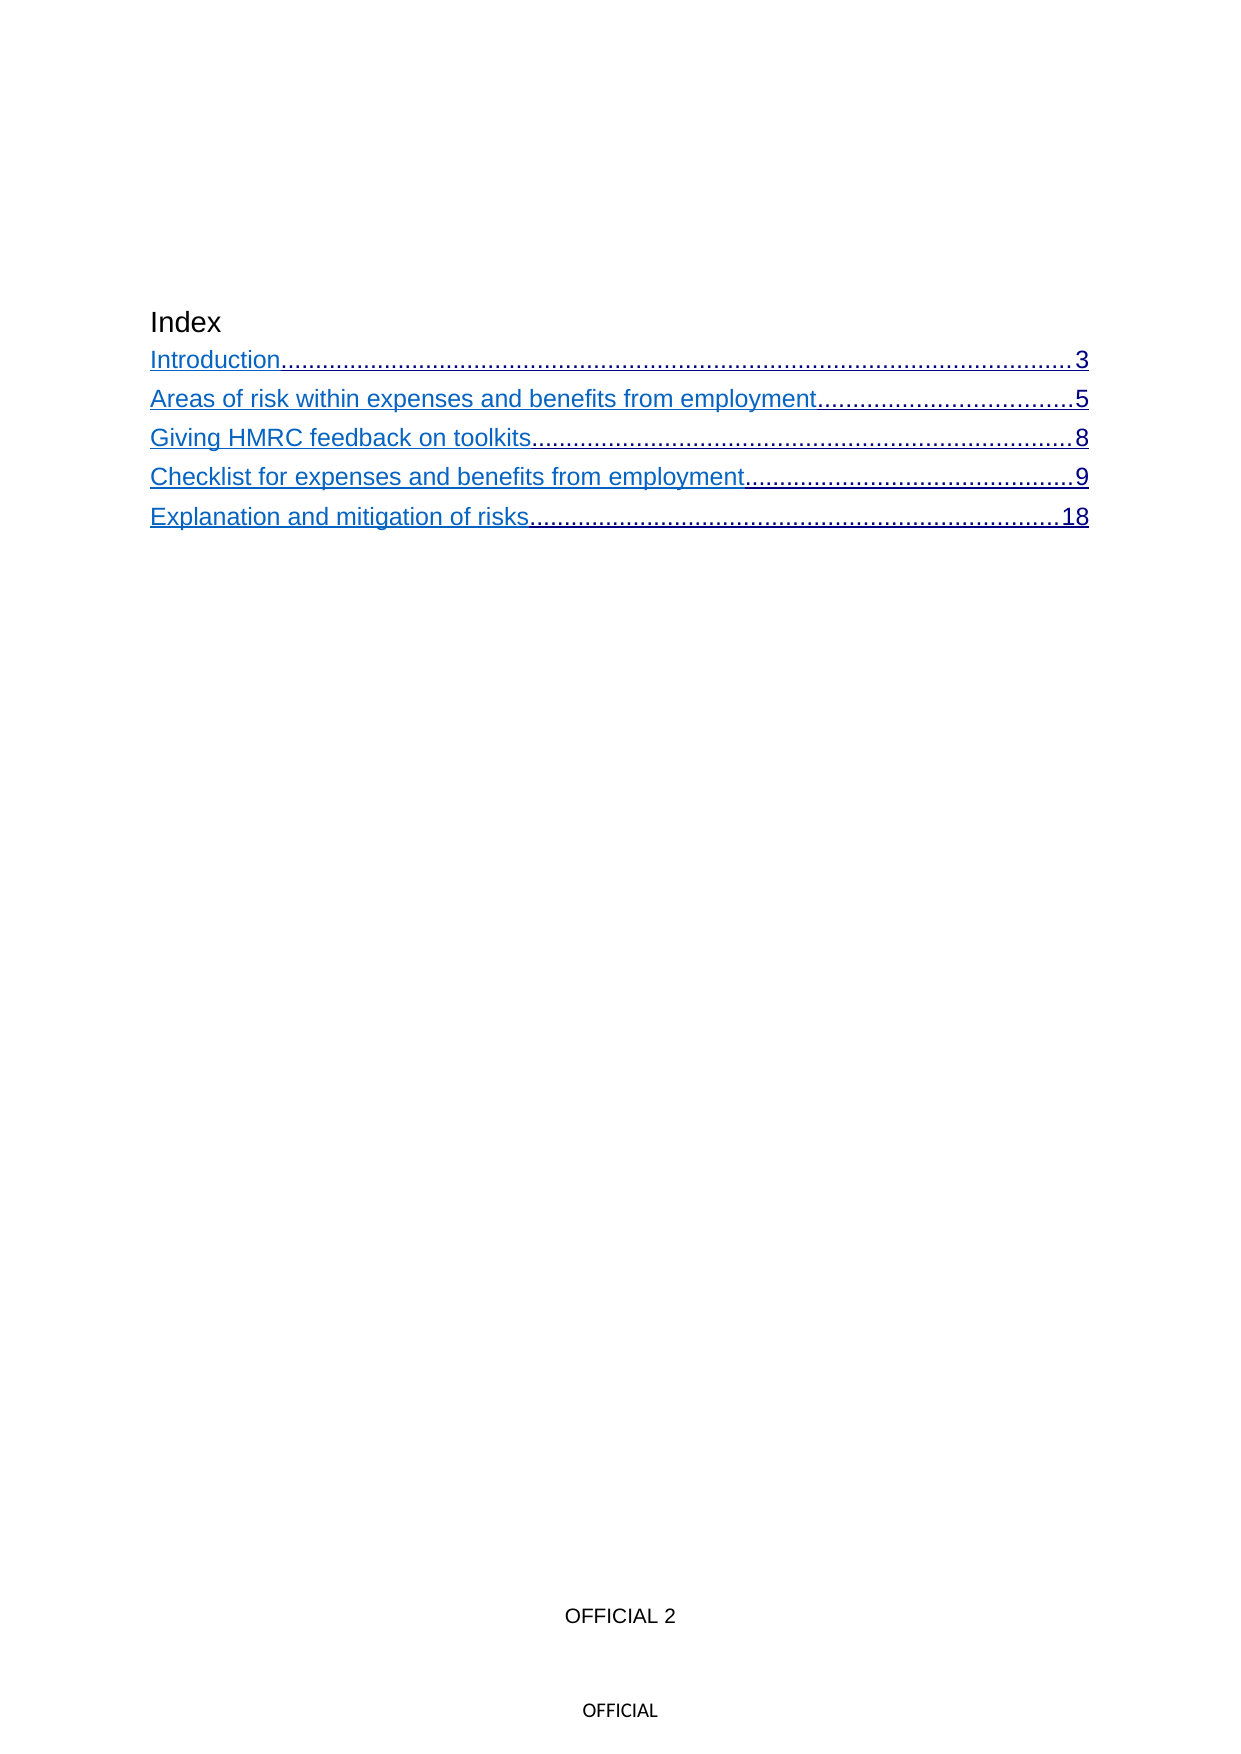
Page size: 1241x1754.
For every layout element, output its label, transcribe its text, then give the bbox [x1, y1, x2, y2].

subtitle Index [150, 305, 1090, 338]
text Checklist for expenses and benefits from employment 9 [150, 462, 1090, 491]
text Explanation and mitigation of risks 18 [150, 501, 1090, 530]
text Giving HMRC feedback on toolkits 8 [150, 423, 1090, 452]
text Areas of risk within expenses and benefits from employment 5 [150, 384, 1090, 413]
text Introduction 3 [150, 345, 1090, 373]
